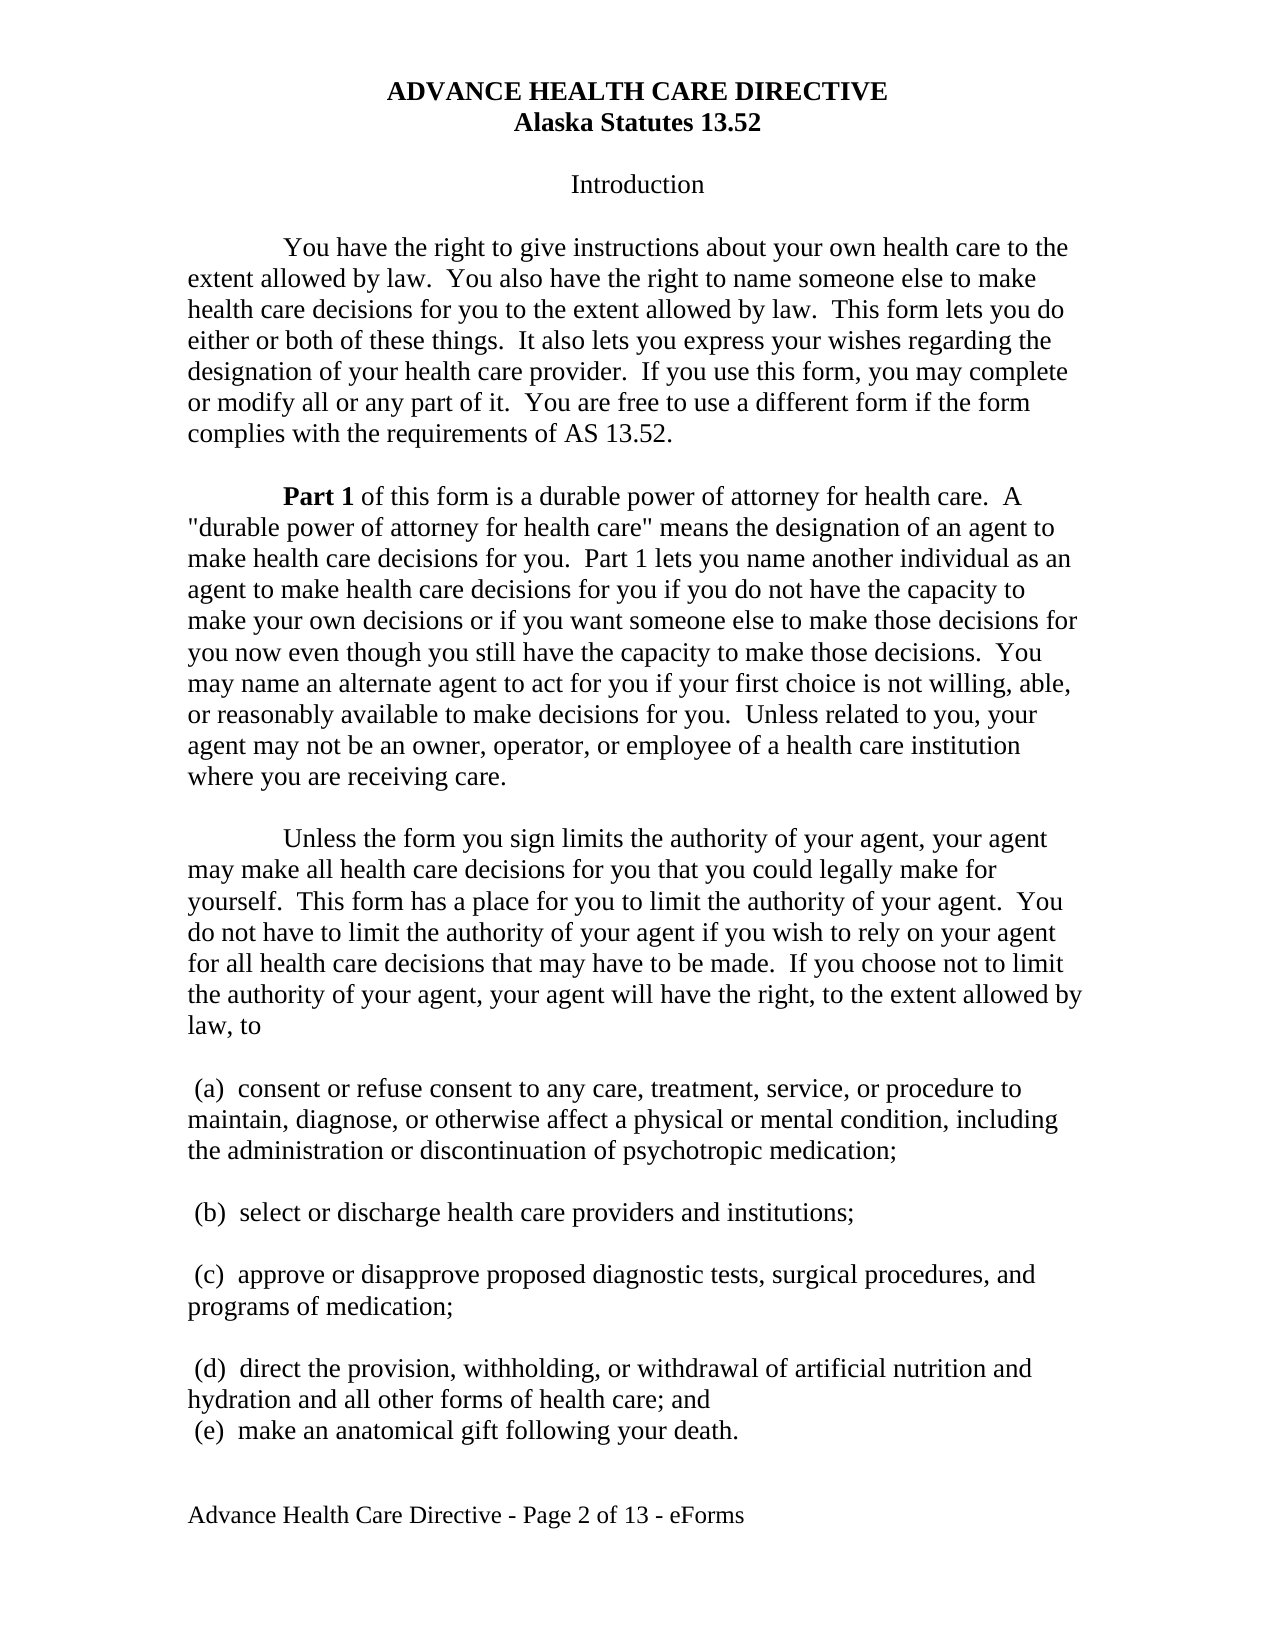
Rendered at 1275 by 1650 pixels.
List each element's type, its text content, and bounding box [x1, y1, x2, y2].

text (c) approve or disapprove proposed diagnostic tests, surgical procedures, and programs of medication; [187, 1258, 1087, 1321]
text (a) consent or refuse consent to any care, treatment, service, or procedure to maintain, diagnose, or otherwise affect a physical or mental condition, including the administration or discontinuation of psychotropic medication; [187, 1072, 1087, 1165]
text (e) make an anatomical gift following your death. [187, 1414, 1087, 1445]
text (d) direct the provision, withholding, or withdrawal of artificial nutrition and hydration and all other forms of health care; and [187, 1352, 1087, 1414]
text Alaska Statutes 13.52 [187, 106, 1087, 137]
text (b) select or discharge health care providers and institutions; [187, 1196, 1087, 1227]
text Introduction [187, 168, 1087, 199]
text You have the right to give instructions about your own health care to the extent allowed by law. You also have the right to name someone else to make health care decisions for you to the extent allowed by law. This form lets you do either or both of these things. It also lets you express your wishes regarding the designation of your health care provider. If you use this form, you may complete or modify all or any part of it. You are free to use a different form if the form complies with the requirements of AS 13.52. [187, 231, 1087, 449]
text Part 1 of this form is a durable power of attorney for health care. A "durable power of attorney for health care" means the designation of an agent to make health care decisions for you. Part 1 lets you name another individual as an agent to make health care decisions for you if you do not have the capacity to make your own decisions or if you want someone else to make those decisions for you now even though you still have the capacity to make those decisions. You may name an alternate agent to act for you if your first choice is not willing, able, or reasonably available to make decisions for you. Unless related to you, your agent may not be an owner, operator, or employee of a health care institution where you are receiving care. [187, 480, 1087, 791]
text Unless the form you sign limits the authority of your agent, your agent may make all health care decisions for you that you could legally make for yourself. This form has a place for you to limit the authority of your agent. You do not have to limit the authority of your agent if you wish to rely on your agent for all health care decisions that may have to be made. If you choose not to limit the authority of your agent, your agent will have the right, to the extent allowed by law, to [187, 822, 1087, 1041]
text ADVANCE HEALTH CARE DIRECTIVE [187, 75, 1087, 106]
